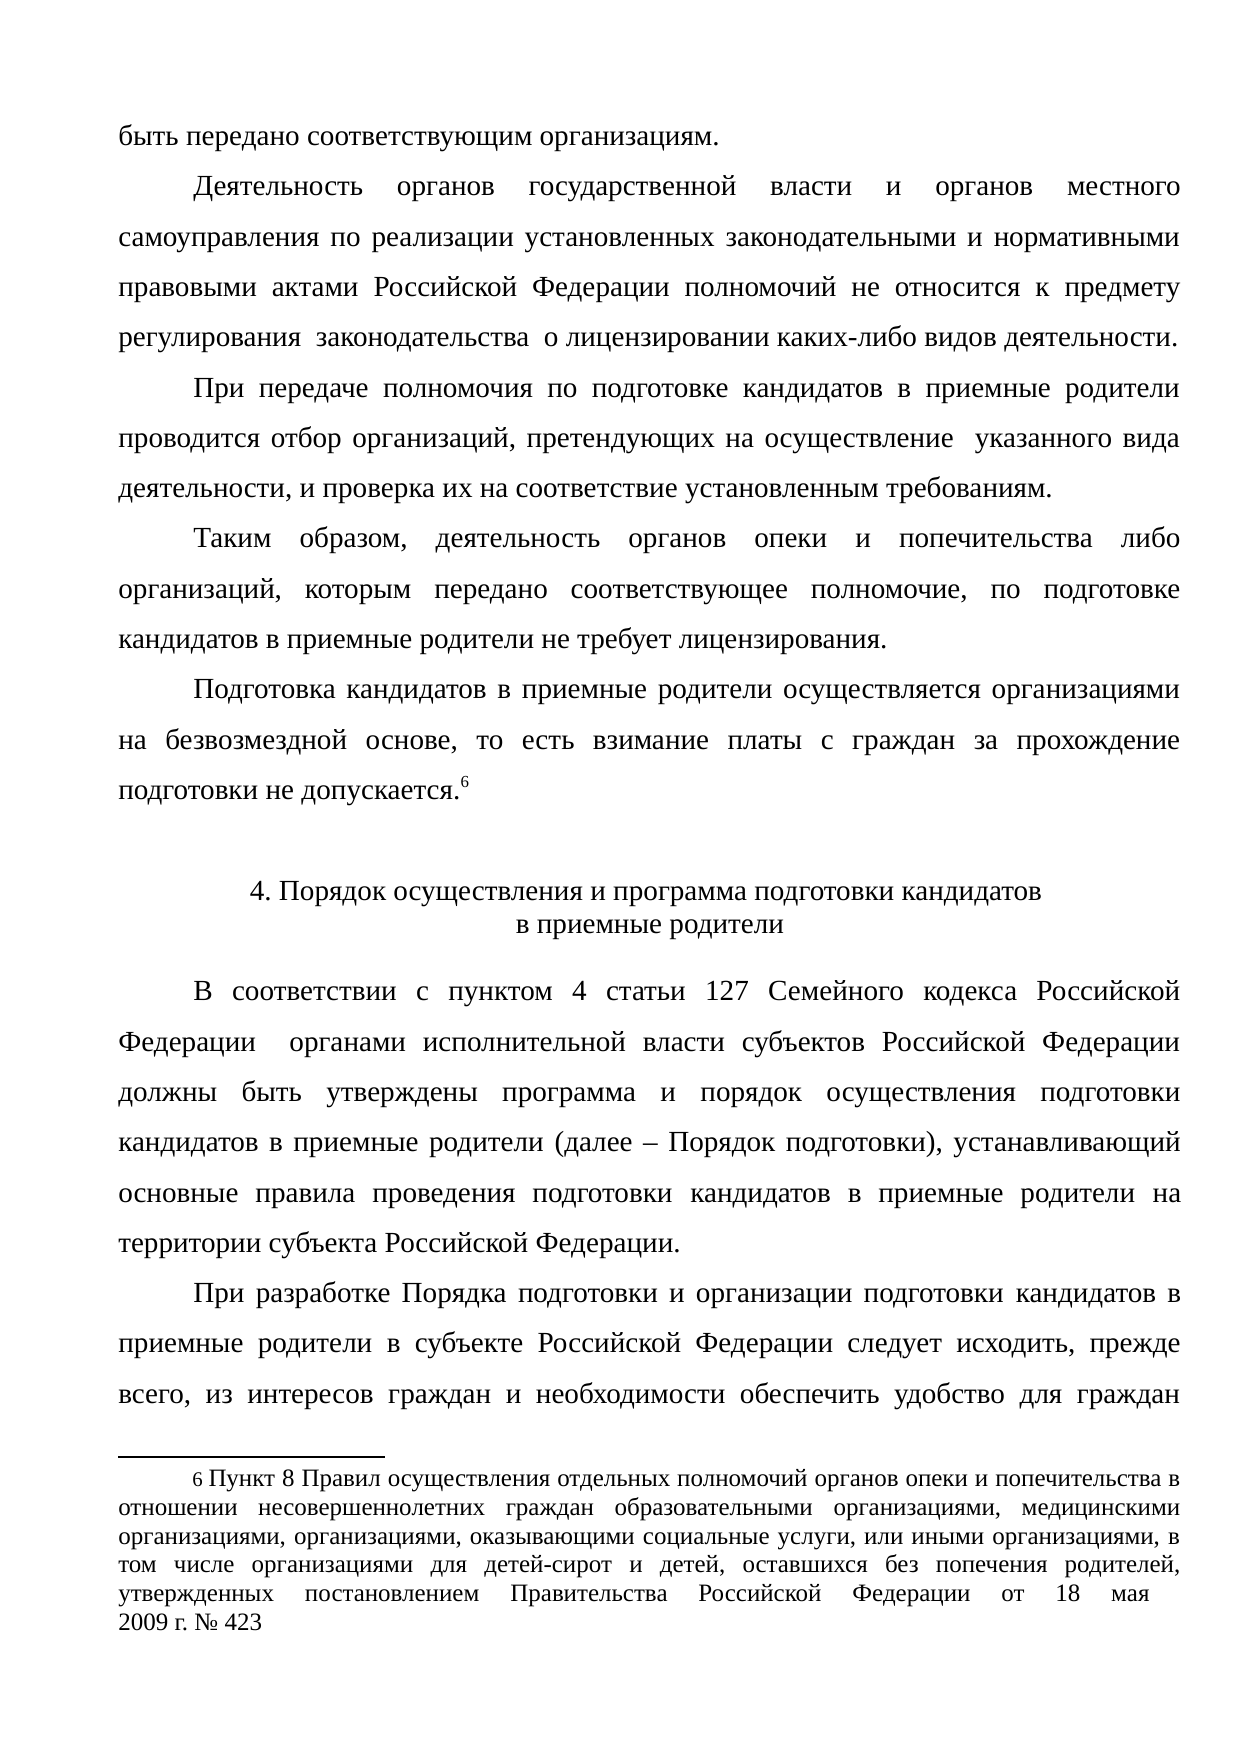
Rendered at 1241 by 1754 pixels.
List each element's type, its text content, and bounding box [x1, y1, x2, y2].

text Подготовка кандидатов в приемные родители осуществляется организациями на безвозмездной основе, то есть взимание платы с граждан за прохождение подготовки не допускается. [118, 672, 1181, 806]
text При передаче полномочия по подготовке кандидатов в приемные родители проводится отбор организаций, претендующих на осуществление указанного вида деятельности, и проверка их на соответствие установленным требованиям. [118, 370, 1181, 504]
text Деятельность органов государственной власти и органов местного самоуправления по реализации установленных законодательными и нормативными правовыми актами Российской Федерации полномочий не относится к предмету регулирования законодательства о лицензировании каких-либо видов деятельности. [118, 168, 1181, 353]
text Таким образом, деятельность органов опеки и попечительства либо организаций, которым передано соответствующее полномочие, по подготовке кандидатов в приемные родители не требует лицензирования. [118, 521, 1181, 655]
text При разработке Порядка подготовки и организации подготовки кандидатов в приемные родители в субъекте Российской Федерации следует исходить, прежде всего, из интересов граждан и необходимости обеспечить удобство для граждан [118, 1275, 1181, 1409]
text В соответствии с пунктом 4 статьи 127 Семейного кодекса Российской Федерации органами исполнительной власти субъектов Российской Федерации должны быть утверждены программа и порядок осуществления подготовки кандидатов в приемные родители (далее – Порядок подготовки), устанавливающий основные правила проведения подготовки кандидатов в приемные родители на территории субъекта Российской Федерации. [118, 973, 1181, 1258]
text 4. Порядок осуществления и программа подготовки кандидатов [118, 873, 1181, 906]
text Пункт 8 Правил осуществления отдельных полномочий органов опеки и попечительства в отношении несовершеннолетних граждан образовательными организациями, медицинскими организациями, организациями, оказывающими социальные услуги, или иными организациями, в том числе организациями для детей-сирот и детей, оставшихся без попечения родителей, утвержденных постановлением Правительства Российской Федерации от 18 мая 2009 г. № 423 [118, 1463, 1181, 1636]
text быть передано соответствующим организациям. [118, 118, 1181, 152]
text в приемные родители [118, 906, 1181, 940]
